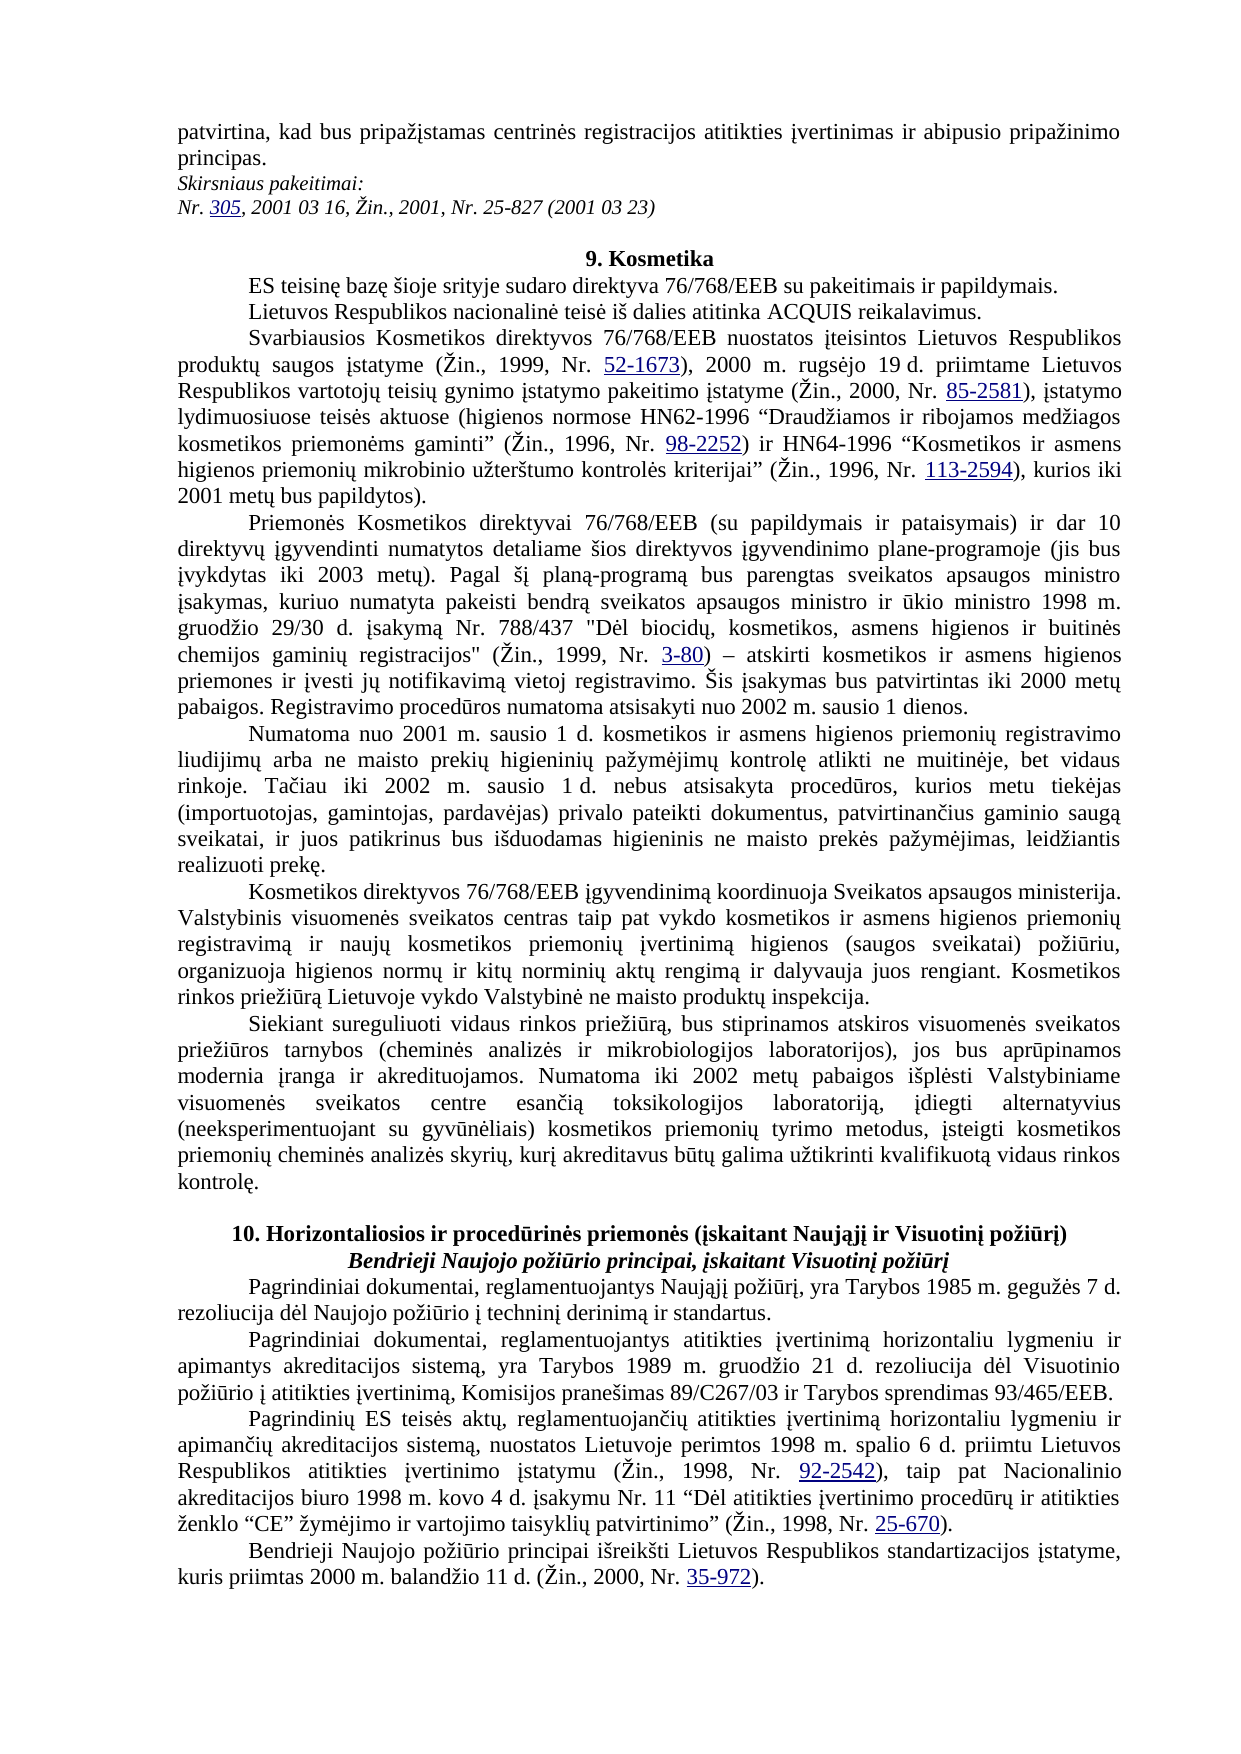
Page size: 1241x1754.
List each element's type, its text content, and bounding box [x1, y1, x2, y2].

text ES teisinę bazę šioje srityje sudaro direktyva 76/768/EEB su pakeitimais ir papildymais. [177, 272, 1122, 298]
subtitle Pagrindiniai dokumentai, reglamentuojantys Naująjį požiūrį, yra Tarybos 1985 m. gegužės 7 d. rezoliucija dėl Naujojo požiūrio į techninį derinimą ir standartus. [177, 1273, 1122, 1326]
text 10. Horizontaliosios ir procedūrinės priemonės (įskaitant Naująjį ir Visuotinį požiūrį) [177, 1220, 1122, 1247]
subtitle 9. Kosmetika [177, 245, 1122, 272]
text Bendrieji Naujojo požiūrio principai išreikšti Lietuvos Respublikos standartizacijos įstatyme, kuris priimtas 2000 m. balandžio 11 d. (Žin., 2000, Nr. 35-972). [177, 1537, 1122, 1589]
text Pagrindinių ES teisės aktų, reglamentuojančių atitikties įvertinimą horizontaliu lygmeniu ir apimančių akreditacijos sistemą, nuostatos Lietuvoje perimtos 1998 m. spalio 6 d. priimtu Lietuvos Respublikos atitikties įvertinimo įstatymu (Žin., 1998, Nr. 92-2542), taip pat Nacionalinio akreditacijos biuro 1998 m. kovo 4 d. įsakymu Nr. 11 “Dėl atitikties įvertinimo procedūrų ir atitikties ženklo “CE” žymėjimo ir vartojimo taisyklių patvirtinimo” (Žin., 1998, Nr. 25-670). [177, 1405, 1122, 1537]
text Svarbiausios Kosmetikos direktyvos 76/768/EEB nuostatos įteisintos Lietuvos Respublikos produktų saugos įstatyme (Žin., 1999, Nr. 52-1673), 2000 m. rugsėjo 19 d. priimtame Lietuvos Respublikos vartotojų teisių gynimo įstatymo pakeitimo įstatyme (Žin., 2000, Nr. 85-2581), įstatymo lydimuosiuose teisės aktuose (higienos normose HN62-1996 “Draudžiamos ir ribojamos medžiagos kosmetikos priemonėms gaminti” (Žin., 1996, Nr. 98-2252) ir HN64-1996 “Kosmetikos ir asmens higienos priemonių mikrobinio užterštumo kontrolės kriterijai” (Žin., 1996, Nr. 113-2594), kurios iki 2001 metų bus papildytos). [177, 324, 1122, 509]
text Kosmetikos direktyvos 76/768/EEB įgyvendinimą koordinuoja Sveikatos apsaugos ministerija. Valstybinis visuomenės sveikatos centras taip pat vykdo kosmetikos ir asmens higienos priemonių registravimą ir naujų kosmetikos priemonių įvertinimą higienos (saugos sveikatai) požiūriu, organizuoja higienos normų ir kitų norminių aktų rengimą ir dalyvauja juos rengiant. Kosmetikos rinkos priežiūrą Lietuvoje vykdo Valstybinė ne maisto produktų inspekcija. [177, 878, 1122, 1009]
text patvirtina, kad bus pripažįstamas centrinės registracijos atitikties įvertinimas ir abipusio pripažinimo principas. [177, 118, 1122, 171]
text Numatoma nuo 2001 m. sausio 1 d. kosmetikos ir asmens higienos priemonių registravimo liudijimų arba ne maisto prekių higieninių pažymėjimų kontrolę atlikti ne muitinėje, bet vidaus rinkoje. Tačiau iki 2002 m. sausio 1 d. nebus atsisakyta procedūros, kurios metu tiekėjas (importuotojas, gamintojas, pardavėjas) privalo pateikti dokumentus, patvirtinančius gaminio saugą sveikatai, ir juos patikrinus bus išduodamas higieninis ne maisto prekės pažymėjimas, leidžiantis realizuoti prekę. [177, 720, 1122, 878]
text Skirsniaus pakeitimai: [177, 171, 1122, 195]
text Priemonės Kosmetikos direktyvai 76/768/EEB (su papildymais ir pataisymais) ir dar 10 direktyvų įgyvendinti numatytos detaliame šios direktyvos įgyvendinimo plane-programoje (jis bus įvykdytas iki 2003 metų). Pagal šį planą-programą bus parengtas sveikatos apsaugos ministro įsakymas, kuriuo numatyta pakeisti bendrą sveikatos apsaugos ministro ir ūkio ministro 1998 m. gruodžio 29/30 d. įsakymą Nr. 788/437 "Dėl biocidų, kosmetikos, asmens higienos ir buitinės chemijos gaminių registracijos" (Žin., 1999, Nr. 3-80) – atskirti kosmetikos ir asmens higienos priemones ir įvesti jų notifikavimą vietoj registravimo. Šis įsakymas bus patvirtintas iki 2000 metų pabaigos. Registravimo procedūros numatoma atsisakyti nuo 2002 m. sausio 1 dienos. [177, 509, 1122, 720]
text Pagrindiniai dokumentai, reglamentuojantys atitikties įvertinimą horizontaliu lygmeniu ir apimantys akreditacijos sistemą, yra Tarybos 1989 m. gruodžio 21 d. rezoliucija dėl Visuotinio požiūrio į atitikties įvertinimą, Komisijos pranešimas 89/C267/03 ir Tarybos sprendimas 93/465/EEB. [177, 1326, 1122, 1405]
text Bendrieji Naujojo požiūrio principai, įskaitant Visuotinį požiūrį [177, 1247, 1122, 1273]
text Lietuvos Respublikos nacionalinė teisė iš dalies atitinka acquis reikalavimus. [177, 298, 1122, 324]
text Siekiant sureguliuoti vidaus rinkos priežiūrą, bus stiprinamos atskiros visuomenės sveikatos priežiūros tarnybos (cheminės analizės ir mikrobiologijos laboratorijos), jos bus aprūpinamos modernia įranga ir akredituojamos. Numatoma iki 2002 metų pabaigos išplėsti Valstybiniame visuomenės sveikatos centre esančią toksikologijos laboratoriją, įdiegti alternatyvius (neeksperimentuojant su gyvūnėliais) kosmetikos priemonių tyrimo metodus, įsteigti kosmetikos priemonių cheminės analizės skyrių, kurį akreditavus būtų galima užtikrinti kvalifikuotą vidaus rinkos kontrolę. [177, 1009, 1122, 1194]
text Nr. 305, 2001 03 16, Žin., 2001, Nr. 25-827 (2001 03 23) [177, 195, 1122, 219]
